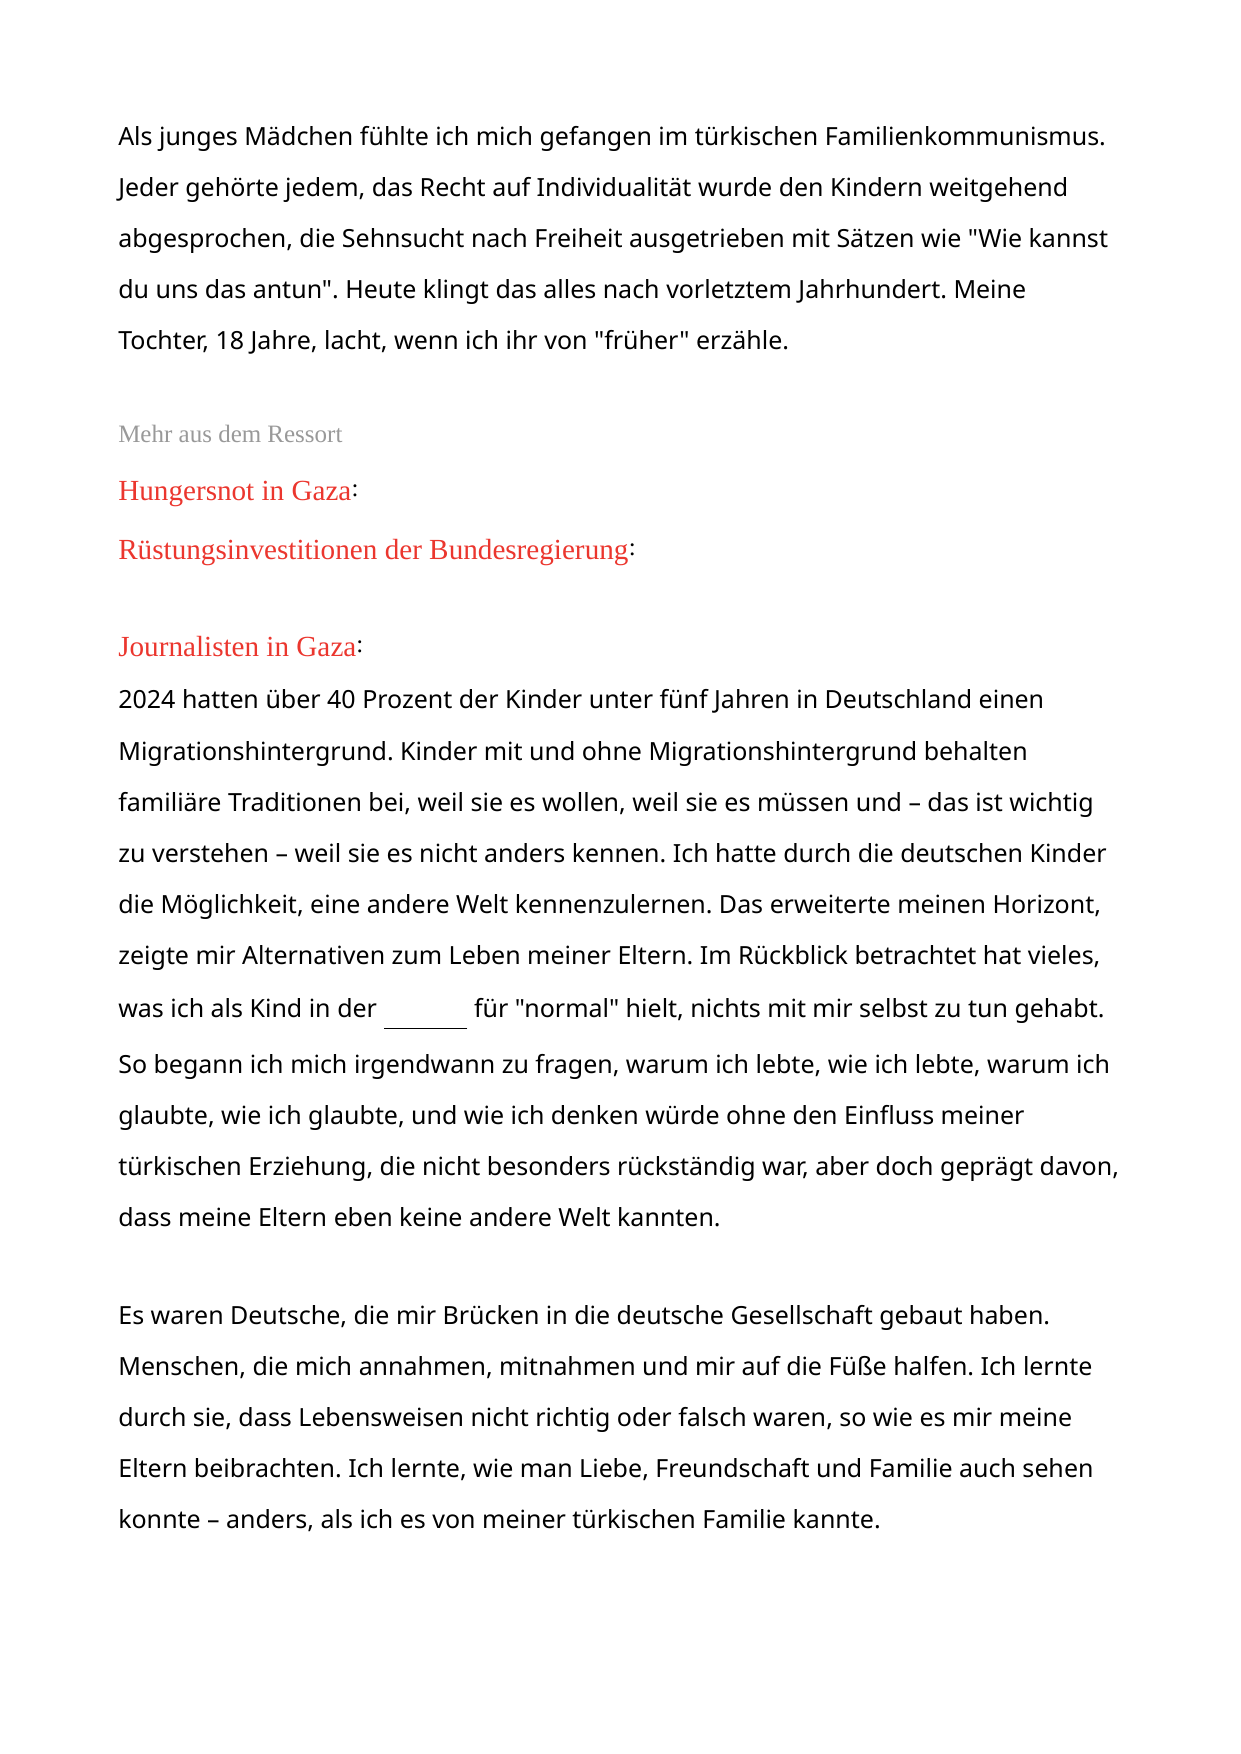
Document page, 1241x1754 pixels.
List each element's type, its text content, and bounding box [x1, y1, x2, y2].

subtitle Rüstungsinvestitionen der BundesregierungMit dem Panzer kann man schlecht zur Arbeit fahren [118, 532, 1122, 604]
text Es waren Deutsche, die mir Brücken in die deutsche Gesellschaft gebaut haben. Menschen, die mich annahmen, mitnahmen und mir auf die Füße halfen. Ich lernte durch sie, dass Lebensweisen nicht richtig oder falsch waren, so wie es mir meine Eltern beibrachten. Ich lernte, wie man Liebe, Freundschaft und Familie auch sehen konnte – anders, als ich es von meiner türkischen Familie kannte. [118, 1298, 1122, 1536]
text Als junges Mädchen fühlte ich mich gefangen im türkischen Familienkommunismus. Jeder gehörte jedem, das Recht auf Individualität wurde den Kindern weitgehend abgesprochen, die Sehnsucht nach Freiheit ausgetrieben mit Sätzen wie "Wie kannst du uns das antun". Heute klingt das alles nach vorletztem Jahrhundert. Meine Tochter, 18 Jahre, lacht, wenn ich ihr von "früher" erzähle. [118, 118, 1122, 356]
text Mehr aus dem Ressort [118, 419, 1122, 448]
subtitle Das Politische Feuilleton [118, 373, 1122, 413]
subtitle Journalisten in GazaMit ihnen stirbt die letzte Gegenstimme [118, 629, 1122, 663]
text 2024 hatten über 40 Prozent der Kinder unter fünf Jahren in Deutschland einen Migrationshintergrund. Kinder mit und ohne Migrationshintergrund behalten familiäre Traditionen bei, weil sie es wollen, weil sie es müssen und – das ist wichtig zu verstehen – weil sie es nicht anders kennen. Ich hatte durch die deutschen Kinder die Möglichkeit, eine andere Welt kennenzulernen. Das erweiterte meinen Horizont, zeigte mir Alternativen zum Leben meiner Eltern. Im Rückblick betrachtet hat vieles, was ich als Kind in der Familie für "normal" hielt, nichts mit mir selbst zu tun gehabt. So begann ich mich irgendwann zu fragen, warum ich lebte, wie ich lebte, warum ich glaubte, wie ich glaubte, und wie ich denken würde ohne den Einfluss meiner türkischen Erziehung, die nicht besonders rückständig war, aber doch geprägt davon, dass meine Eltern eben keine andere Welt kannten. [118, 682, 1122, 1233]
subtitle Hungersnot in GazaSo sieht Hunger aus [118, 473, 1122, 506]
